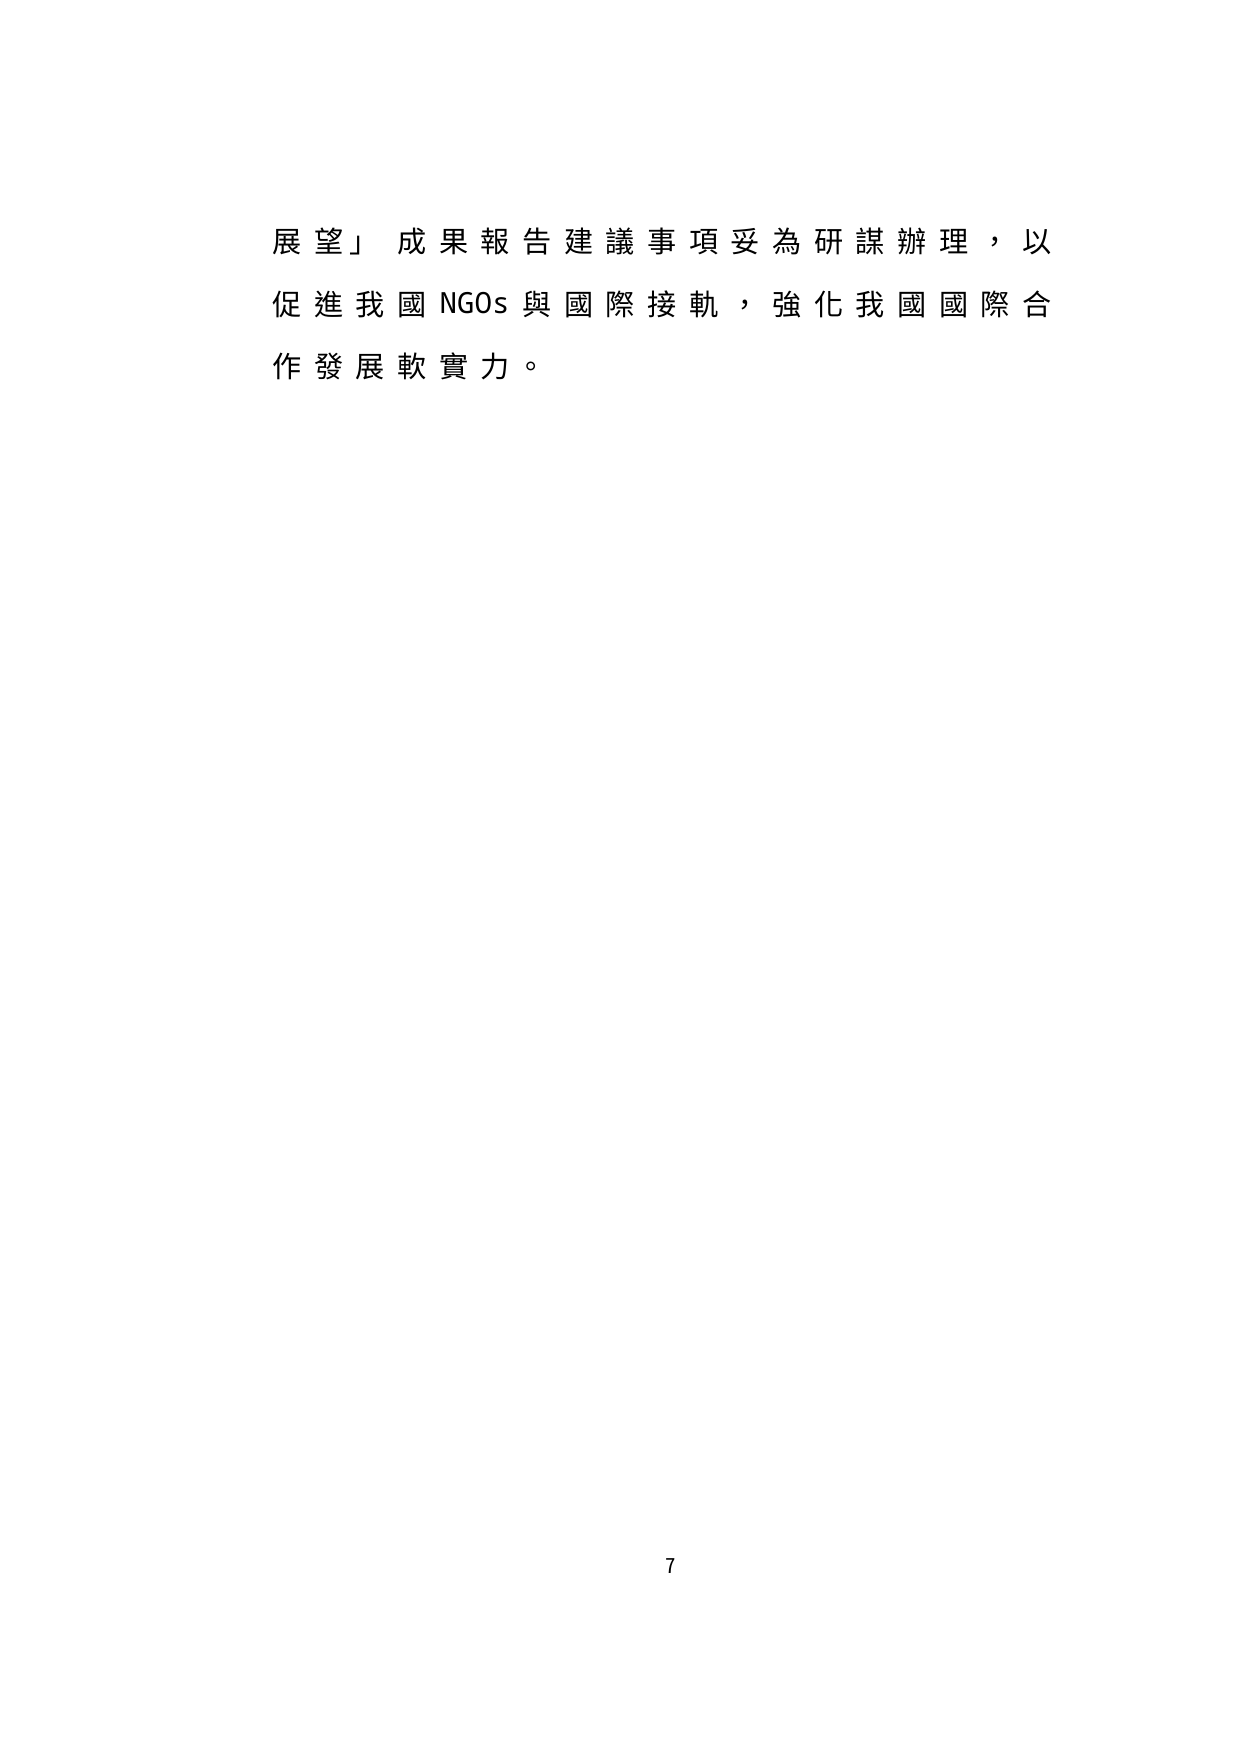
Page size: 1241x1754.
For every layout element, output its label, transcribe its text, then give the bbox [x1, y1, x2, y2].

text 綜上，我國NGOs積極於海外從事國際援助事務，對於拓展我國援外工作版圖助益甚大，為進一步整合公私資源，允宜參考上開外交部委託研究「臺灣NGOs國際合作發展現況及展望」成果報告建議事項妥為研謀辦理，以促進我國NGOs與國際接軌，強化我國國際合作發展軟實力。 [242, 198, 1058, 386]
